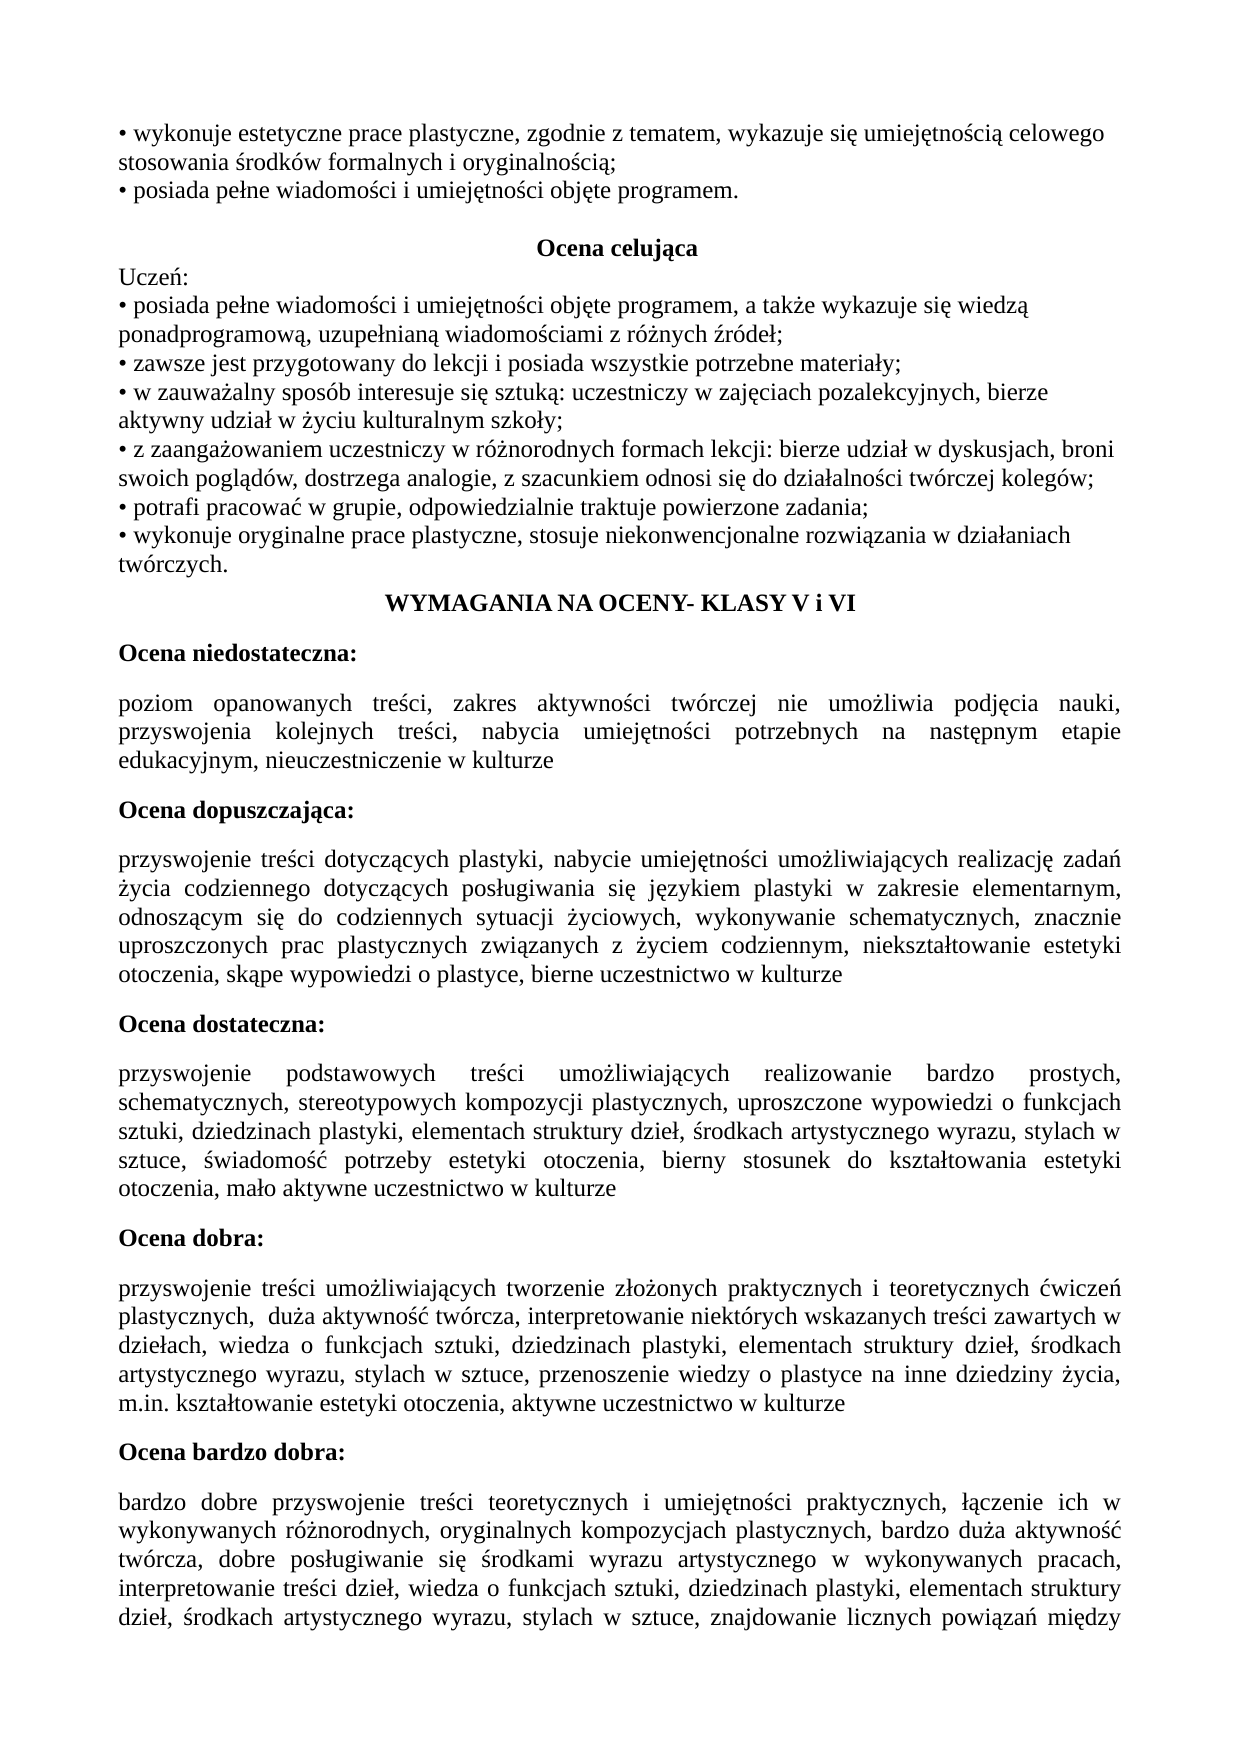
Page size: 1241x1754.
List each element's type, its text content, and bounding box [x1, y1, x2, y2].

text WYMAGANIA NA OCENY- KLASY V i VI [118, 588, 1122, 617]
text Ocena dostateczna: [118, 1009, 1122, 1038]
text bardzo dobre przyswojenie treści teoretycznych i umiejętności praktycznych, łączenie ich w wykonywanych różnorodnych, oryginalnych kompozycjach plastycznych, bardzo duża aktywność twórcza, dobre posługiwanie się środkami wyrazu artystycznego w wykonywanych pracach, interpretowanie treści dzieł, wiedza o funkcjach sztuki, dziedzinach plastyki, elementach struktury dzieł, środkach artystycznego wyrazu, stylach w sztuce, znajdowanie licznych powiązań między [118, 1487, 1122, 1631]
text Uczeń: [118, 262, 1122, 291]
text • wykonuje oryginalne prace plastyczne, stosuje niekonwencjonalne rozwiązania w działaniach twórczych. [118, 521, 1122, 578]
text Ocena dopuszczająca: [118, 795, 1122, 823]
text przyswojenie treści umożliwiających tworzenie złożonych praktycznych i teoretycznych ćwiczeń plastycznych, duża aktywność twórcza, interpretowanie niektórych wskazanych treści zawartych w dziełach, wiedza o funkcjach sztuki, dziedzinach plastyki, elementach struktury dzieł, środkach artystycznego wyrazu, stylach w sztuce, przenoszenie wiedzy o plastyce na inne dziedziny życia, m.in. kształtowanie estetyki otoczenia, aktywne uczestnictwo w kulturze [118, 1273, 1122, 1416]
text • posiada pełne wiadomości i umiejętności objęte programem. [118, 176, 1122, 204]
text Ocena niedostateczna: [118, 638, 1122, 667]
text przyswojenie podstawowych treści umożliwiających realizowanie bardzo prostych, schematycznych, stereotypowych kompozycji plastycznych, uproszczone wypowiedzi o funkcjach sztuki, dziedzinach plastyki, elementach struktury dzieł, środkach artystycznego wyrazu, stylach w sztuce, świadomość potrzeby estetyki otoczenia, bierny stosunek do kształtowania estetyki otoczenia, mało aktywne uczestnictwo w kulturze [118, 1058, 1122, 1202]
text • zawsze jest przygotowany do lekcji i posiada wszystkie potrzebne materiały; [118, 348, 1122, 377]
text Ocena bardzo dobra: [118, 1437, 1122, 1466]
text • wykonuje estetyczne prace plastyczne, zgodnie z tematem, wykazuje się umiejętnością celowego stosowania środków formalnych i oryginalnością; [118, 118, 1122, 176]
text poziom opanowanych treści, zakres aktywności twórczej nie umożliwia podjęcia nauki, przyswojenia kolejnych treści, nabycia umiejętności potrzebnych na następnym etapie edukacyjnym, nieuczestniczenie w kulturze [118, 688, 1122, 774]
text Ocena celująca [118, 233, 1122, 262]
text przyswojenie treści dotyczących plastyki, nabycie umiejętności umożliwiających realizację zadań życia codziennego dotyczących posługiwania się językiem plastyki w zakresie elementarnym, odnoszącym się do codziennych sytuacji życiowych, wykonywanie schematycznych, znacznie uproszczonych prac plastycznych związanych z życiem codziennym, niekształtowanie estetyki otoczenia, skąpe wypowiedzi o plastyce, bierne uczestnictwo w kulturze [118, 844, 1122, 988]
text Ocena dobra: [118, 1223, 1122, 1252]
text • potrafi pracować w grupie, odpowiedzialnie traktuje powierzone zadania; [118, 492, 1122, 521]
text • w zauważalny sposób interesuje się sztuką: uczestniczy w zajęciach pozalekcyjnych, bierze aktywny udział w życiu kulturalnym szkoły; [118, 377, 1122, 434]
text • posiada pełne wiadomości i umiejętności objęte programem, a także wykazuje się wiedzą ponadprogramową, uzupełnianą wiadomościami z różnych źródeł; [118, 291, 1122, 348]
text • z zaangażowaniem uczestniczy w różnorodnych formach lekcji: bierze udział w dyskusjach, broni swoich poglądów, dostrzega analogie, z szacunkiem odnosi się do działalności twórczej kolegów; [118, 434, 1122, 492]
